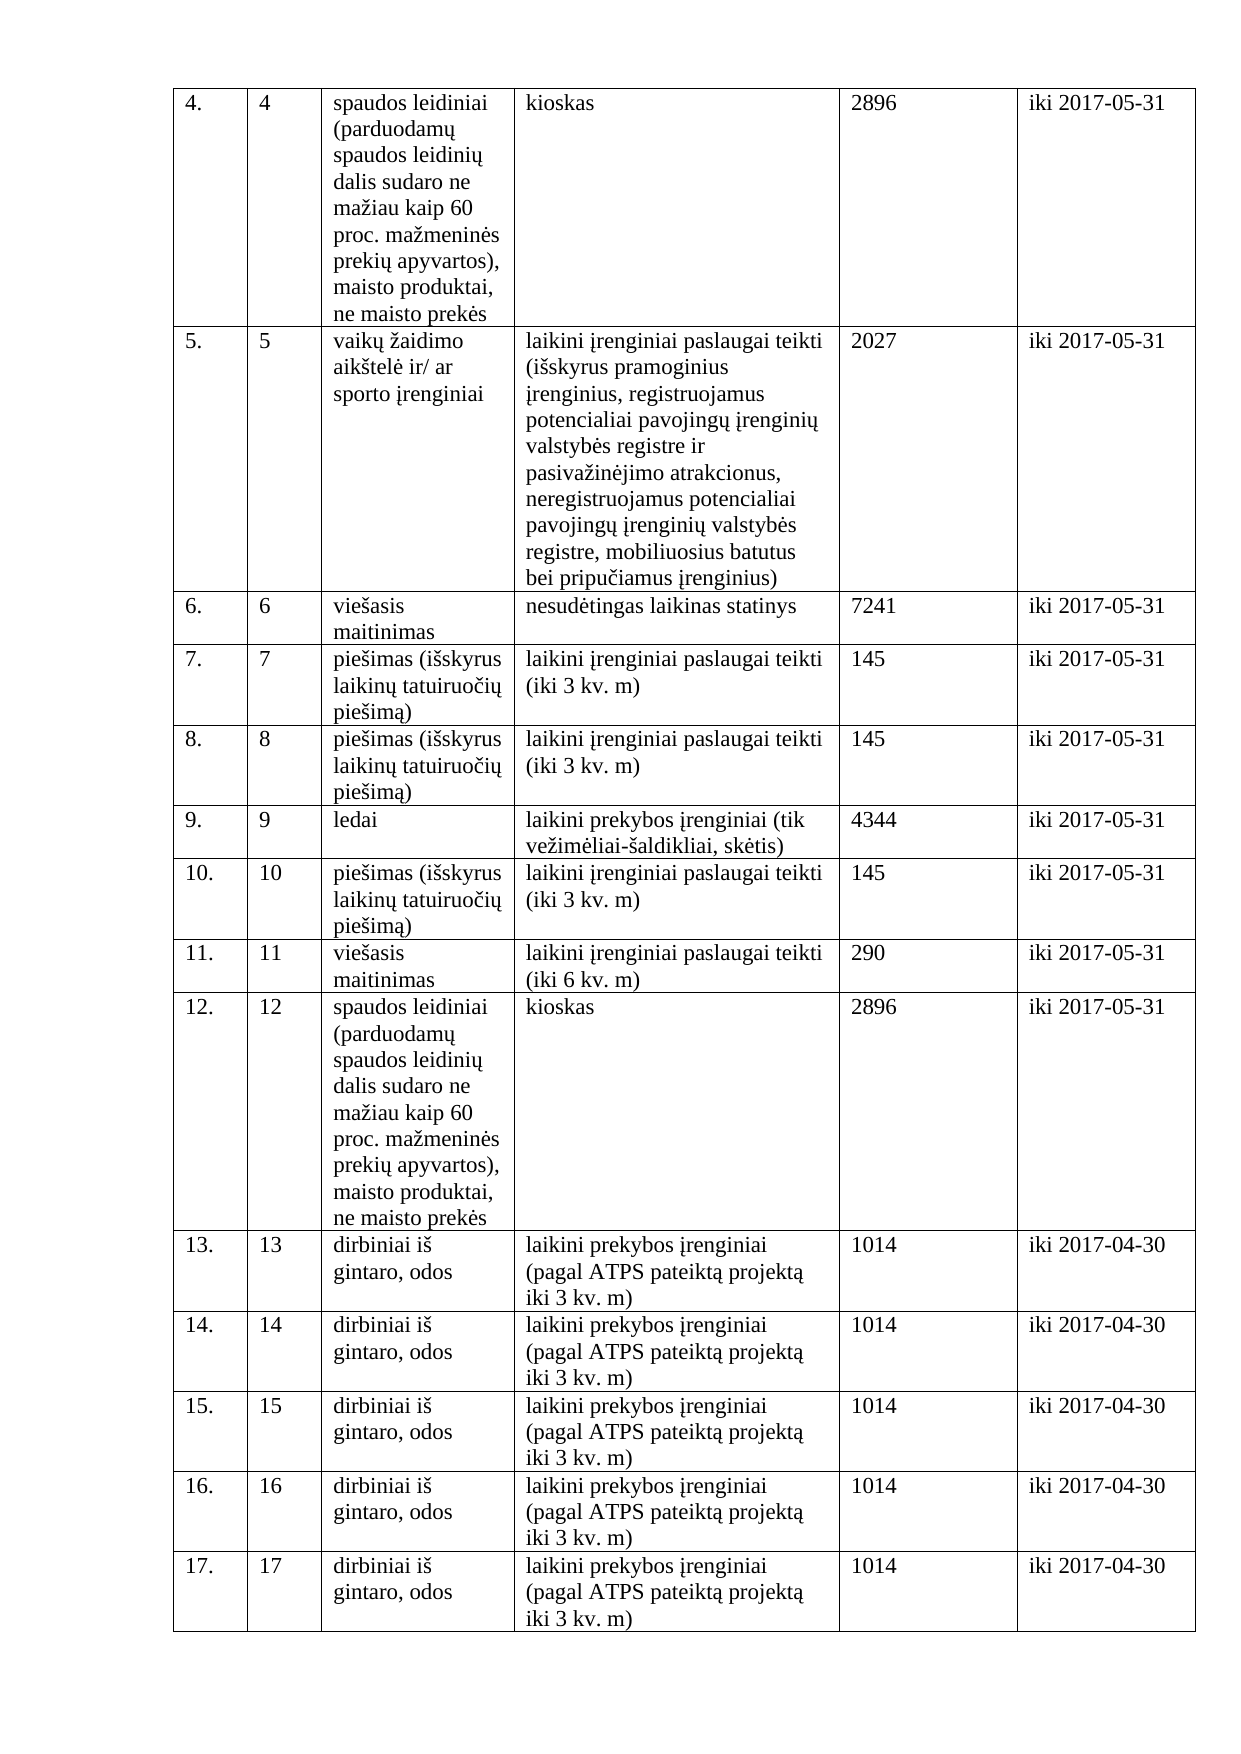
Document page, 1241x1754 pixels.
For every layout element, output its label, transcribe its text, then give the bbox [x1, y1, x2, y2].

table_cell iki 2017-05-31 [1018, 592, 1195, 644]
table_cell 12. [174, 993, 247, 1230]
table_cell 8 [248, 726, 321, 804]
table_cell 11. [174, 940, 247, 992]
table_cell iki 2017-05-31 [1018, 726, 1195, 804]
table_cell iki 2017-05-31 [1018, 859, 1195, 938]
table_cell iki 2017-05-31 [1018, 993, 1195, 1230]
table_cell 14. [174, 1312, 247, 1391]
table_cell 13 [248, 1231, 321, 1311]
table_cell 8. [174, 726, 247, 804]
table_cell 13. [174, 1231, 247, 1311]
table_cell 12 [248, 993, 321, 1230]
table_cell dirbiniai iš gintaro, odos [322, 1231, 514, 1311]
table_cell 145 [840, 726, 1017, 804]
table_cell laikini prekybos įrenginiai (pagal ATPS pateiktą projektą iki 3 kv. m) [515, 1312, 839, 1391]
table_cell iki 2017-05-31 [1018, 327, 1195, 591]
table_cell 6 [248, 592, 321, 644]
table_cell piešimas (išskyrus laikinų tatuiruočių piešimą) [322, 726, 514, 804]
table_cell kioskas [515, 993, 839, 1230]
table_cell 1014 [840, 1552, 1017, 1631]
table_cell dirbiniai iš gintaro, odos [322, 1312, 514, 1391]
table_cell laikini įrenginiai paslaugai teikti (iki 3 kv. m) [515, 645, 839, 724]
table_cell 6. [174, 592, 247, 644]
table_cell iki 2017-04-30 [1018, 1231, 1195, 1311]
table_cell 290 [840, 940, 1017, 992]
table_cell vaikų žaidimo aikštelė ir/ ar sporto įrenginiai [322, 327, 514, 591]
table_cell 7241 [840, 592, 1017, 644]
table_cell 4 [248, 89, 321, 326]
table_cell 5 [248, 327, 321, 591]
table_cell iki 2017-04-30 [1018, 1472, 1195, 1551]
table_cell 17. [174, 1552, 247, 1631]
table_cell 10. [174, 859, 247, 938]
table_cell 1014 [840, 1392, 1017, 1471]
table_cell 2896 [840, 89, 1017, 326]
table_cell ledai [322, 806, 514, 858]
table_cell 16. [174, 1472, 247, 1551]
table_cell nesudėtingas laikinas statinys [515, 592, 839, 644]
table_cell viešasis maitinimas [322, 940, 514, 992]
table_cell dirbiniai iš gintaro, odos [322, 1552, 514, 1631]
table_cell piešimas (išskyrus laikinų tatuiruočių piešimą) [322, 859, 514, 938]
table_cell 7 [248, 645, 321, 724]
table_cell iki 2017-05-31 [1018, 89, 1195, 326]
table_cell 16 [248, 1472, 321, 1551]
table_cell 4. [174, 89, 247, 326]
table_cell laikini įrenginiai paslaugai teikti (iki 6 kv. m) [515, 940, 839, 992]
table_cell 14 [248, 1312, 321, 1391]
table_cell 15. [174, 1392, 247, 1471]
table_cell 145 [840, 645, 1017, 724]
table_cell 9. [174, 806, 247, 858]
table_cell kioskas [515, 89, 839, 326]
table_cell 9 [248, 806, 321, 858]
table_cell iki 2017-05-31 [1018, 806, 1195, 858]
table_cell laikini įrenginiai paslaugai teikti (išskyrus pramoginius įrenginius, registruojamus potencialiai pavojingų įrenginių valstybės registre ir pasivažinėjimo atrakcionus, neregistruojamus potencialiai pavojingų įrenginių valstybės registre, mobiliuosius batutus bei pripučiamus įrenginius) [515, 327, 839, 591]
table_cell laikini įrenginiai paslaugai teikti (iki 3 kv. m) [515, 859, 839, 938]
table_cell 2027 [840, 327, 1017, 591]
table_cell 4344 [840, 806, 1017, 858]
table_cell laikini prekybos įrenginiai (pagal ATPS pateiktą projektą iki 3 kv. m) [515, 1552, 839, 1631]
table_cell dirbiniai iš gintaro, odos [322, 1472, 514, 1551]
table_cell dirbiniai iš gintaro, odos [322, 1392, 514, 1471]
table_cell iki 2017-05-31 [1018, 645, 1195, 724]
table_cell 2896 [840, 993, 1017, 1230]
table_cell 1014 [840, 1231, 1017, 1311]
table_cell 145 [840, 859, 1017, 938]
table_cell 11 [248, 940, 321, 992]
table_cell iki 2017-04-30 [1018, 1552, 1195, 1631]
table_cell 1014 [840, 1472, 1017, 1551]
table_cell laikini įrenginiai paslaugai teikti (iki 3 kv. m) [515, 726, 839, 804]
table_cell iki 2017-04-30 [1018, 1312, 1195, 1391]
table_cell laikini prekybos įrenginiai (pagal ATPS pateiktą projektą iki 3 kv. m) [515, 1231, 839, 1311]
table_cell laikini prekybos įrenginiai (tik vežimėliai-šaldikliai, skėtis) [515, 806, 839, 858]
table_cell 15 [248, 1392, 321, 1471]
table_cell 7. [174, 645, 247, 724]
table_cell viešasis maitinimas [322, 592, 514, 644]
table_cell 1014 [840, 1312, 1017, 1391]
table_cell 10 [248, 859, 321, 938]
table_cell iki 2017-04-30 [1018, 1392, 1195, 1471]
table_cell spaudos leidiniai (parduodamų spaudos leidinių dalis sudaro ne mažiau kaip 60 proc. mažmeninės prekių apyvartos), maisto produktai, ne maisto prekės [322, 89, 514, 326]
table_cell iki 2017-05-31 [1018, 940, 1195, 992]
table_cell laikini prekybos įrenginiai (pagal ATPS pateiktą projektą iki 3 kv. m) [515, 1392, 839, 1471]
table_cell 17 [248, 1552, 321, 1631]
table_cell spaudos leidiniai (parduodamų spaudos leidinių dalis sudaro ne mažiau kaip 60 proc. mažmeninės prekių apyvartos), maisto produktai, ne maisto prekės [322, 993, 514, 1230]
table_cell piešimas (išskyrus laikinų tatuiruočių piešimą) [322, 645, 514, 724]
table_cell 5. [174, 327, 247, 591]
table_cell laikini prekybos įrenginiai (pagal ATPS pateiktą projektą iki 3 kv. m) [515, 1472, 839, 1551]
